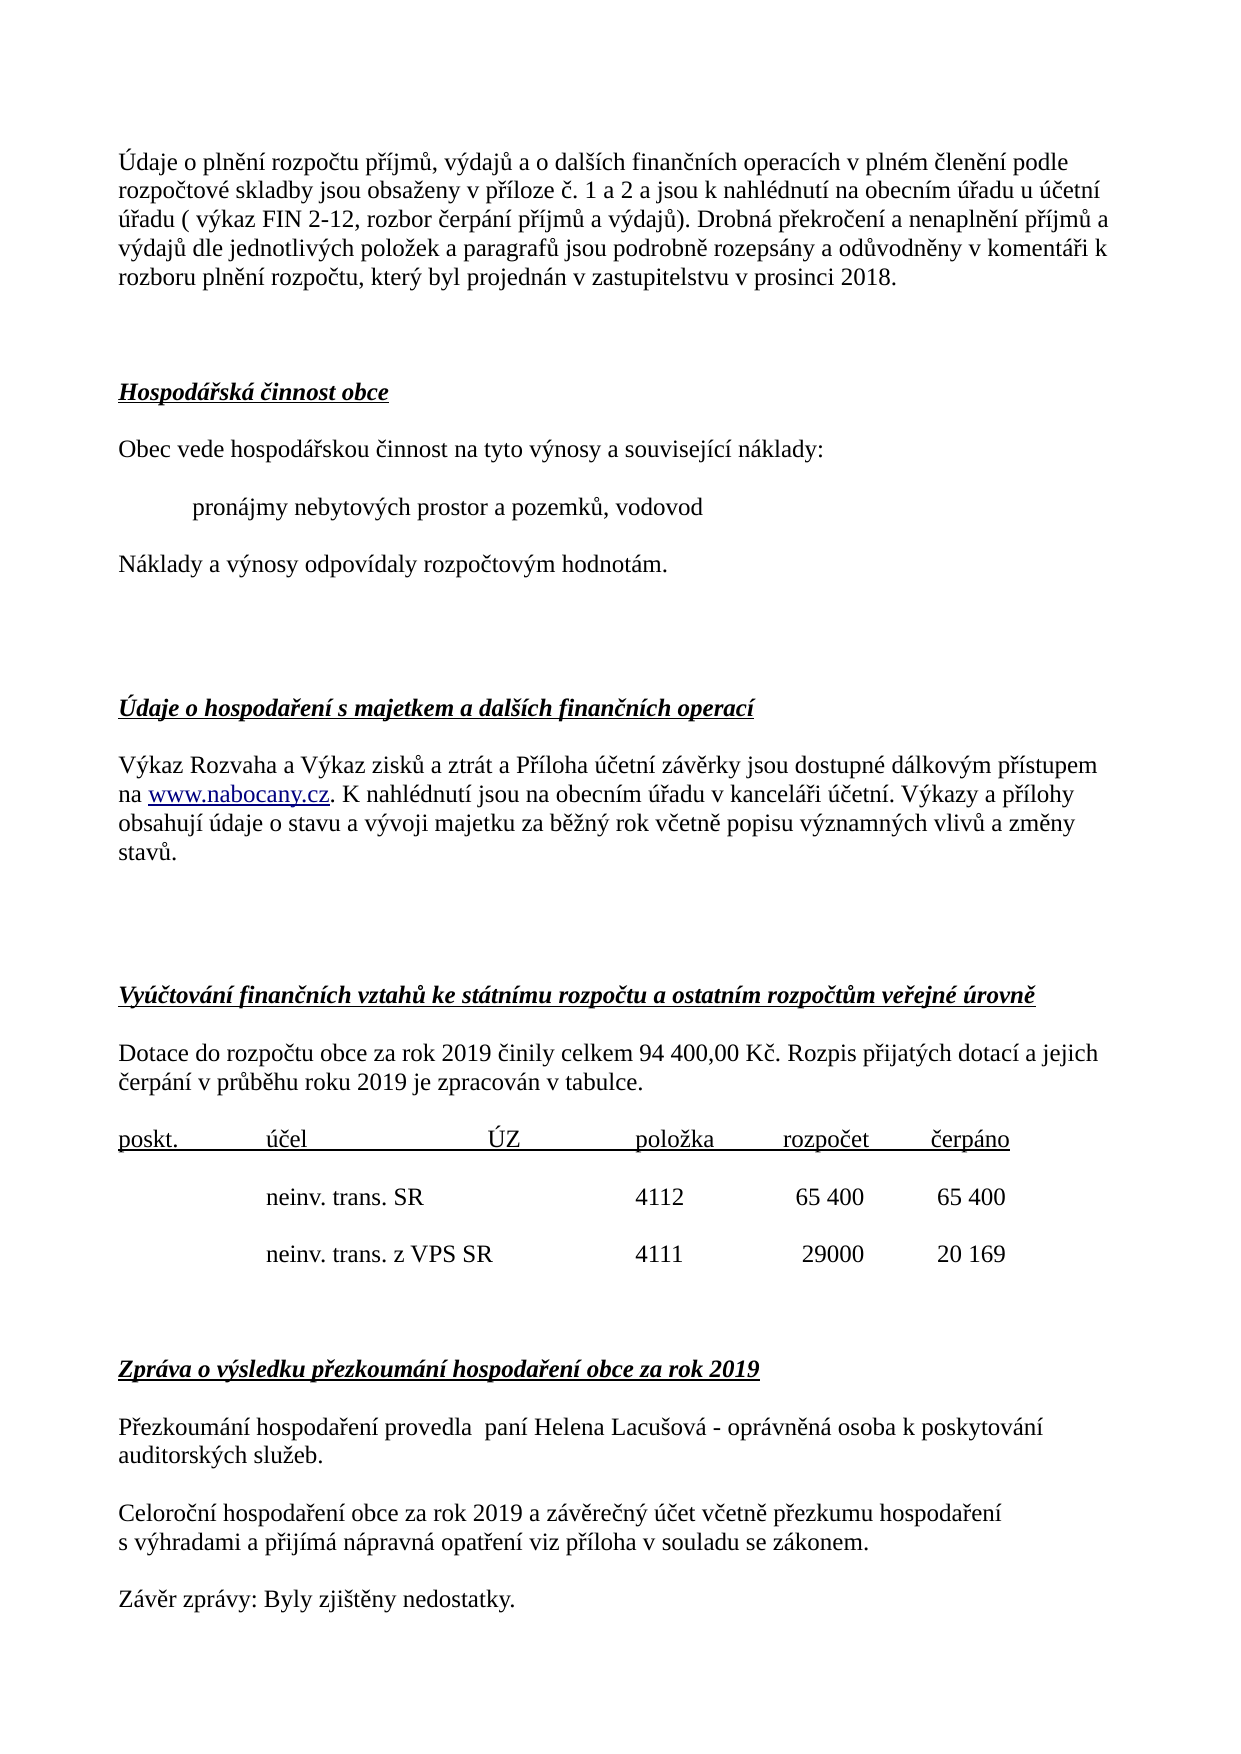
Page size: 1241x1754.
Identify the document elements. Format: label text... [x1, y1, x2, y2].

text Přezkoumání hospodaření provedla paní Helena Lacušová - oprávněná osoba k poskytování auditorských služeb. [118, 1412, 1122, 1469]
text pronájmy nebytových prostor a pozemků, vodovod [118, 492, 1122, 521]
text Údaje o plnění rozpočtu příjmů, výdajů a o dalších finančních operacích v plném členění podle rozpočtové skladby jsou obsaženy v příloze č. 1 a 2 a jsou k nahlédnutí na obecním úřadu u účetní úřadu ( výkaz FIN 2-12, rozbor čerpání příjmů a výdajů). Drobná překročení a nenaplnění příjmů a výdajů dle jednotlivých položek a paragrafů jsou podrobně rozepsány a odůvodněny v komentáři k rozboru plnění rozpočtu, který byl projednán v zastupitelstvu v prosinci 2018. [118, 147, 1122, 291]
text Náklady a výnosy odpovídaly rozpočtovým hodnotám. [118, 549, 1122, 578]
text Vyúčtování finančních vztahů ke státnímu rozpočtu a ostatním rozpočtům veřejné úrovně [118, 981, 1122, 1009]
text neinv. trans. z VPS SR 4111 29000 20 169 [118, 1239, 1122, 1268]
text Obec vede hospodářskou činnost na tyto výnosy a související náklady: [118, 434, 1122, 463]
text poskt. účel ÚZ položka rozpočet čerpáno [118, 1124, 1122, 1153]
text neinv. trans. SR 4112 65 400 65 400 [118, 1182, 1122, 1211]
text Celoroční hospodaření obce za rok 2019 a závěrečný účet včetně přezkumu hospodaření s výhradami a přijímá nápravná opatření viz příloha v souladu se zákonem. [118, 1498, 1122, 1556]
text Hospodářská činnost obce [118, 377, 1122, 406]
text Výkaz Rozvaha a Výkaz zisků a ztrát a Příloha účetní závěrky jsou dostupné dálkovým přístupem na www.nabocany.cz. K nahlédnutí jsou na obecním úřadu v kanceláři účetní. Výkazy a přílohy obsahují údaje o stavu a vývoji majetku za běžný rok včetně popisu významných vlivů a změny stavů. [118, 751, 1122, 866]
text Závěr zprávy: Byly zjištěny nedostatky. [118, 1584, 1122, 1613]
text Zpráva o výsledku přezkoumání hospodaření obce za rok 2019 [118, 1354, 1122, 1383]
text Údaje o hospodaření s majetkem a dalších finančních operací [118, 693, 1122, 722]
text Dotace do rozpočtu obce za rok 2019 činily celkem 94 400,00 Kč. Rozpis přijatých dotací a jejich čerpání v průběhu roku 2019 je zpracován v tabulce. [118, 1038, 1122, 1096]
